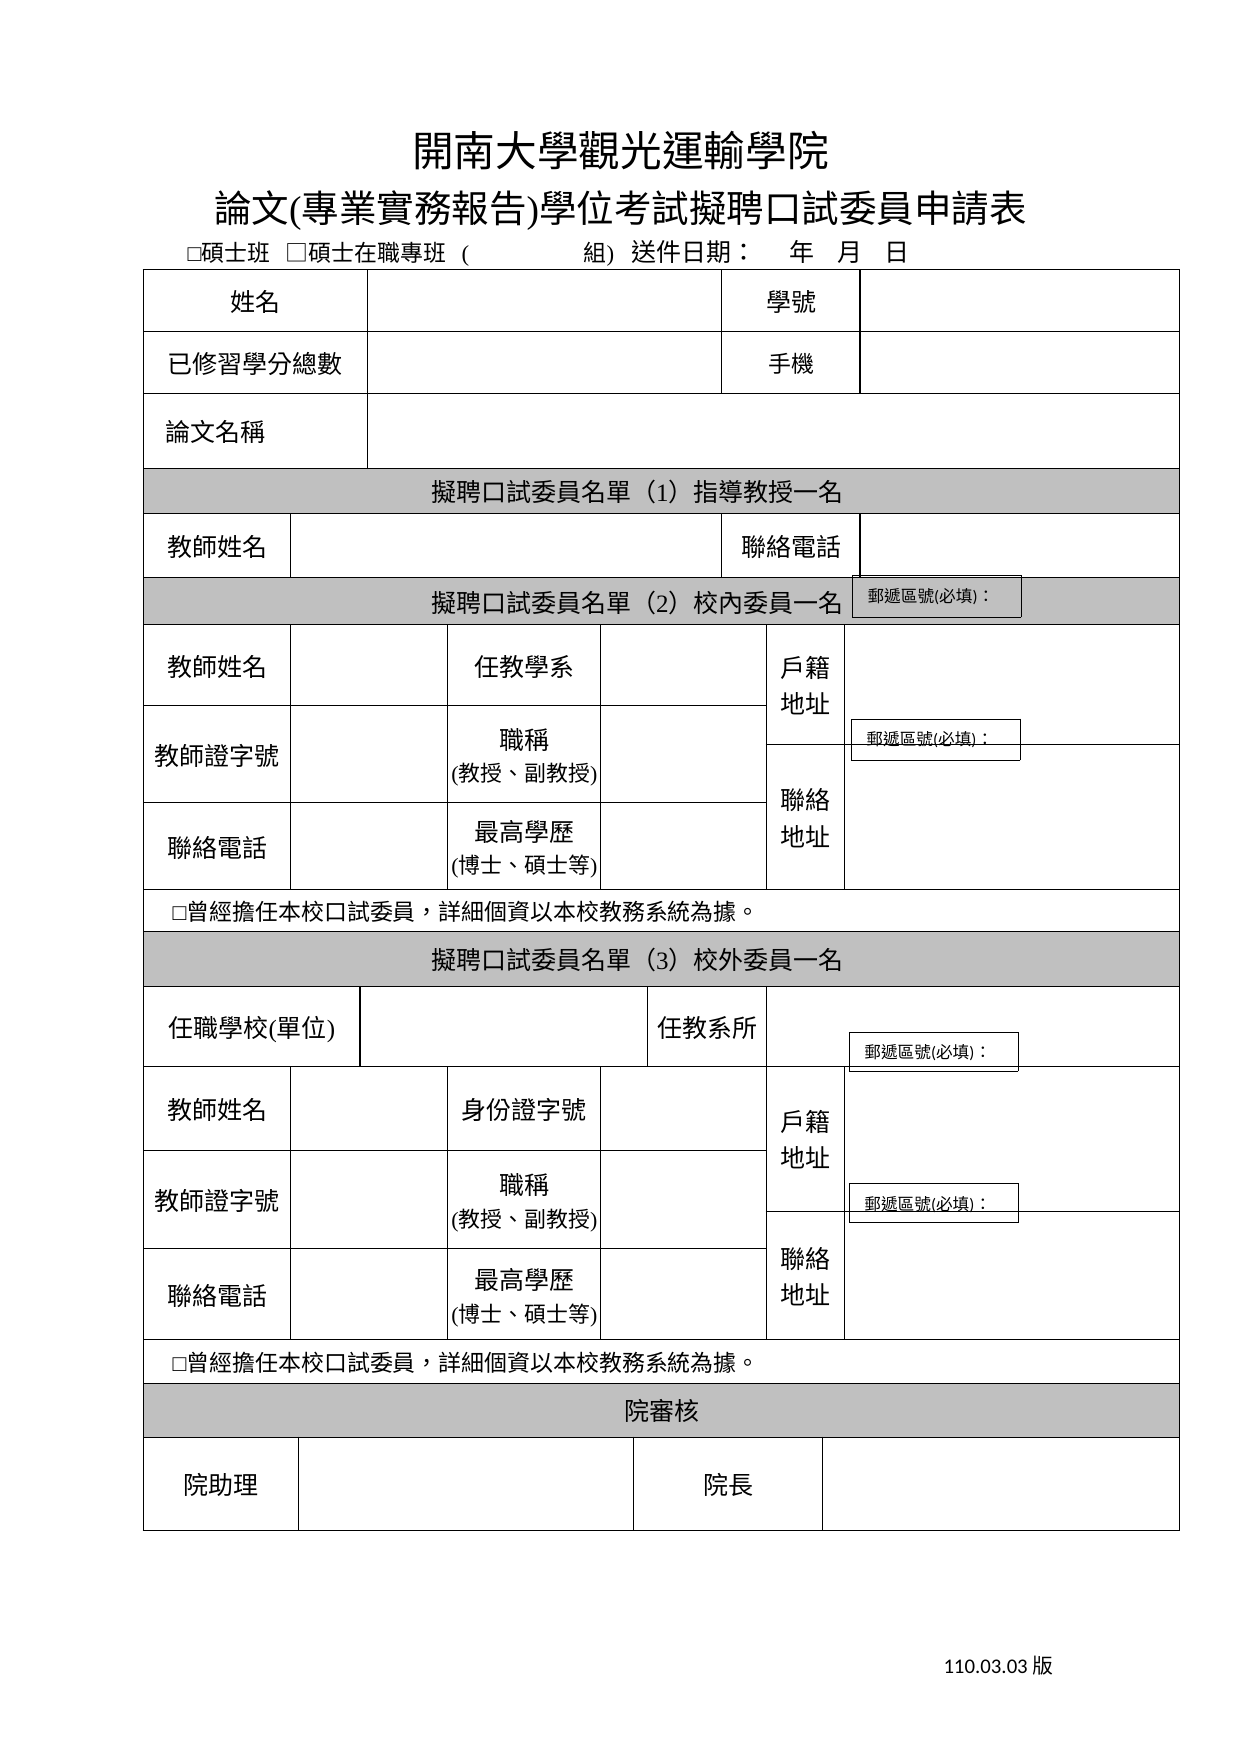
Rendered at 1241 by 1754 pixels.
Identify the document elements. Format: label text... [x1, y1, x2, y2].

table_cell [291, 625, 447, 705]
table_cell □曾經擔任本校口試委員，詳細個資以本校教務系統為據。 [144, 1340, 1179, 1382]
table_cell [291, 1067, 447, 1150]
table_cell [852, 720, 1020, 744]
table_cell 教師姓名 [144, 514, 290, 577]
text 論文(專業實務報告)學位考試擬聘口試委員申請表 [187, 178, 1053, 233]
table_cell [823, 1438, 1179, 1530]
table_cell [368, 394, 1179, 468]
table_cell 聯絡地址 [767, 1212, 844, 1339]
table_cell [850, 1033, 1018, 1066]
table_cell 擬聘口試委員名單（3）校外委員一名 [144, 932, 1179, 986]
table_cell 擬聘口試委員名單（1）指導教授一名 [144, 469, 1179, 513]
table_cell 教師姓名 [144, 625, 290, 705]
table_cell [299, 1438, 633, 1530]
table_cell 戶籍地址 [767, 625, 844, 744]
table_header 姓名 [144, 270, 367, 331]
table_cell 任職學校(單位) [144, 987, 359, 1066]
table_cell 院審核 [144, 1384, 1179, 1437]
table_header 學號 [722, 270, 859, 331]
table_cell 聯絡電話 [144, 1249, 290, 1339]
table_cell [601, 1067, 766, 1150]
table_cell 最高學歷 (博士、碩士等) [448, 803, 600, 889]
table_cell [845, 745, 1179, 889]
table_cell [368, 332, 721, 393]
table_cell 聯絡電話 [722, 514, 859, 577]
table_cell □曾經擔任本校口試委員，詳細個資以本校教務系統為據。 [144, 890, 1179, 931]
table_cell 任教系所 [648, 987, 766, 1066]
table_cell 任教學系 [448, 625, 600, 705]
table_cell 院助理 [144, 1438, 298, 1530]
table_cell [291, 706, 447, 802]
table_cell [767, 987, 1179, 1066]
table_cell 論文名稱 [144, 394, 367, 468]
table_cell [850, 1184, 1018, 1211]
table_cell [361, 987, 647, 1066]
table_cell [845, 1067, 1179, 1211]
table_cell [852, 745, 1020, 760]
table_cell [861, 332, 1179, 393]
table_cell 院長 [634, 1438, 822, 1530]
table_cell 聯絡電話 [144, 803, 290, 889]
text 開南大學觀光運輸學院 [187, 118, 1053, 178]
table_cell [601, 706, 766, 802]
table_cell 職稱 (教授、副教授) [448, 1151, 600, 1248]
table_header [368, 270, 721, 331]
table_cell [291, 803, 447, 889]
table_cell 已修習學分總數 [144, 332, 367, 393]
table_cell [601, 625, 766, 705]
table_cell [291, 1151, 447, 1248]
table_cell [601, 1151, 766, 1248]
table_cell 擬聘口試委員名單（2）校內委員一名 [144, 578, 1179, 624]
table_cell 教師證字號 [144, 706, 290, 802]
table_cell [850, 1067, 1018, 1071]
table_cell 戶籍地址 [767, 1067, 844, 1211]
table_cell 身份證字號 [448, 1067, 600, 1150]
text □碩士班 □碩士在職專班 ( 組) 送件日期： 年 月 日 [187, 233, 1106, 269]
table_cell [845, 625, 1179, 744]
table_cell [601, 803, 766, 889]
table_cell 聯絡地址 [767, 745, 844, 889]
table_cell [291, 1249, 447, 1339]
table_cell [291, 514, 721, 577]
table_cell 最高學歷 (博士、碩士等) [448, 1249, 600, 1339]
table_cell [601, 1249, 766, 1339]
table_cell [850, 1212, 1018, 1222]
table_cell [861, 514, 1179, 577]
table_cell 職稱 (教授、副教授) [448, 706, 600, 802]
table_cell 手機 [722, 332, 859, 393]
table_header [861, 270, 1179, 331]
table_cell 教師證字號 [144, 1151, 290, 1248]
table_cell [845, 1212, 1179, 1339]
table_cell 教師姓名 [144, 1067, 290, 1150]
